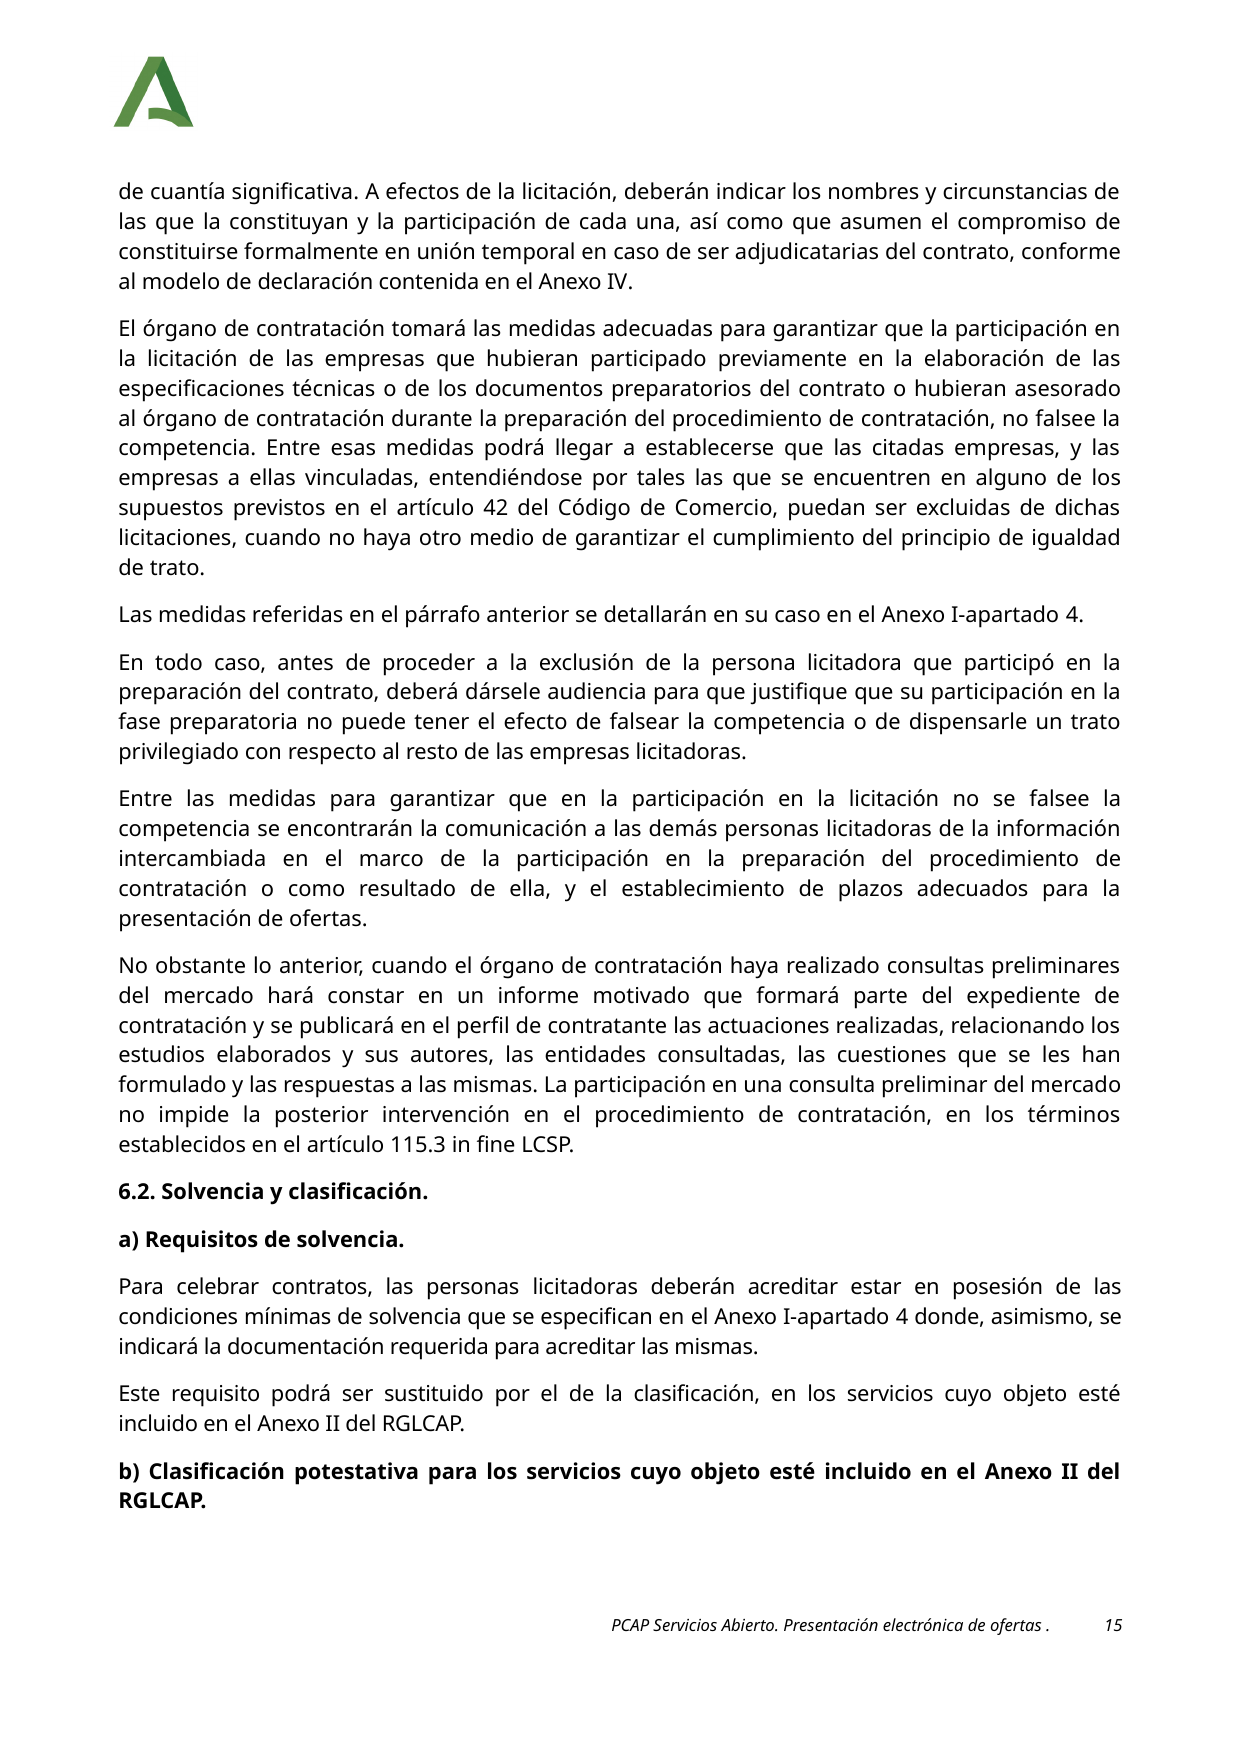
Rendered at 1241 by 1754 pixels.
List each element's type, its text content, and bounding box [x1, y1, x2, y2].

text No obstante lo anterior, cuando el órgano de contratación haya realizado consultas preliminares del mercado hará constar en un informe motivado que formará parte del expediente de contratación y se publicará en el perfil de contratante las actuaciones realizadas, relacionando los estudios elaborados y sus autores, las entidades consultadas, las cuestiones que se les han formulado y las respuestas a las mismas. La participación en una consulta preliminar del mercado no impide la posterior intervención en el procedimiento de contratación, en los términos establecidos en el artículo 115.3 in fine LCSP. [118, 950, 1122, 1159]
text Este requisito podrá ser sustituido por el de la clasificación, en los servicios cuyo objeto esté incluido en el Anexo II del RGLCAP. [118, 1378, 1122, 1438]
text Entre las medidas para garantizar que en la participación en la licitación no se falsee la competencia se encontrarán la comunicación a las demás personas licitadoras de la información intercambiada en el marco de la participación en la preparación del procedimiento de contratación o como resultado de ella, y el establecimiento de plazos adecuados para la presentación de ofertas. [118, 783, 1122, 932]
text En todo caso, antes de proceder a la exclusión de la persona licitadora que participó en la preparación del contrato, deberá dársele audiencia para que justifique que su participación en la fase preparatoria no puede tener el efecto de falsear la competencia o de dispensarle un trato privilegiado con respecto al resto de las empresas licitadoras. [118, 647, 1122, 766]
text Para celebrar contratos, las personas licitadoras deberán acreditar estar en posesión de las condiciones mínimas de solvencia que se especifican en el Anexo I-apartado 4 donde, asimismo, se indicará la documentación requerida para acreditar las mismas. [118, 1271, 1122, 1361]
text a) Requisitos de solvencia. [118, 1224, 1122, 1254]
text b) Clasificación potestativa para los servicios cuyo objeto esté incluido en el Anexo II del RGLCAP. [118, 1456, 1122, 1515]
text de cuantía significativa. A efectos de la licitación, deberán indicar los nombres y circunstancias de las que la constituyan y la participación de cada una, así como que asumen el compromiso de constituirse formalmente en unión temporal en caso de ser adjudicatarias del contrato, conforme al modelo de declaración contenida en el Anexo IV. [118, 176, 1122, 296]
subtitle 6.2. Solvencia y clasificación. [118, 1176, 1122, 1206]
text Las medidas referidas en el párrafo anterior se detallarán en su caso en el Anexo I-apartado 4. [118, 599, 1122, 629]
picture [109, 52, 198, 131]
text El órgano de contratación tomará las medidas adecuadas para garantizar que la participación en la licitación de las empresas que hubieran participado previamente en la elaboración de las especificaciones técnicas o de los documentos preparatorios del contrato o hubieran asesorado al órgano de contratación durante la preparación del procedimiento de contratación, no falsee la competencia. Entre esas medidas podrá llegar a establecerse que las citadas empresas, y las empresas a ellas vinculadas, entendiéndose por tales las que se encuentren en alguno de los supuestos previstos en el artículo 42 del Código de Comercio, puedan ser excluidas de dichas licitaciones, cuando no haya otro medio de garantizar el cumplimiento del principio de igualdad de trato. [118, 313, 1122, 581]
